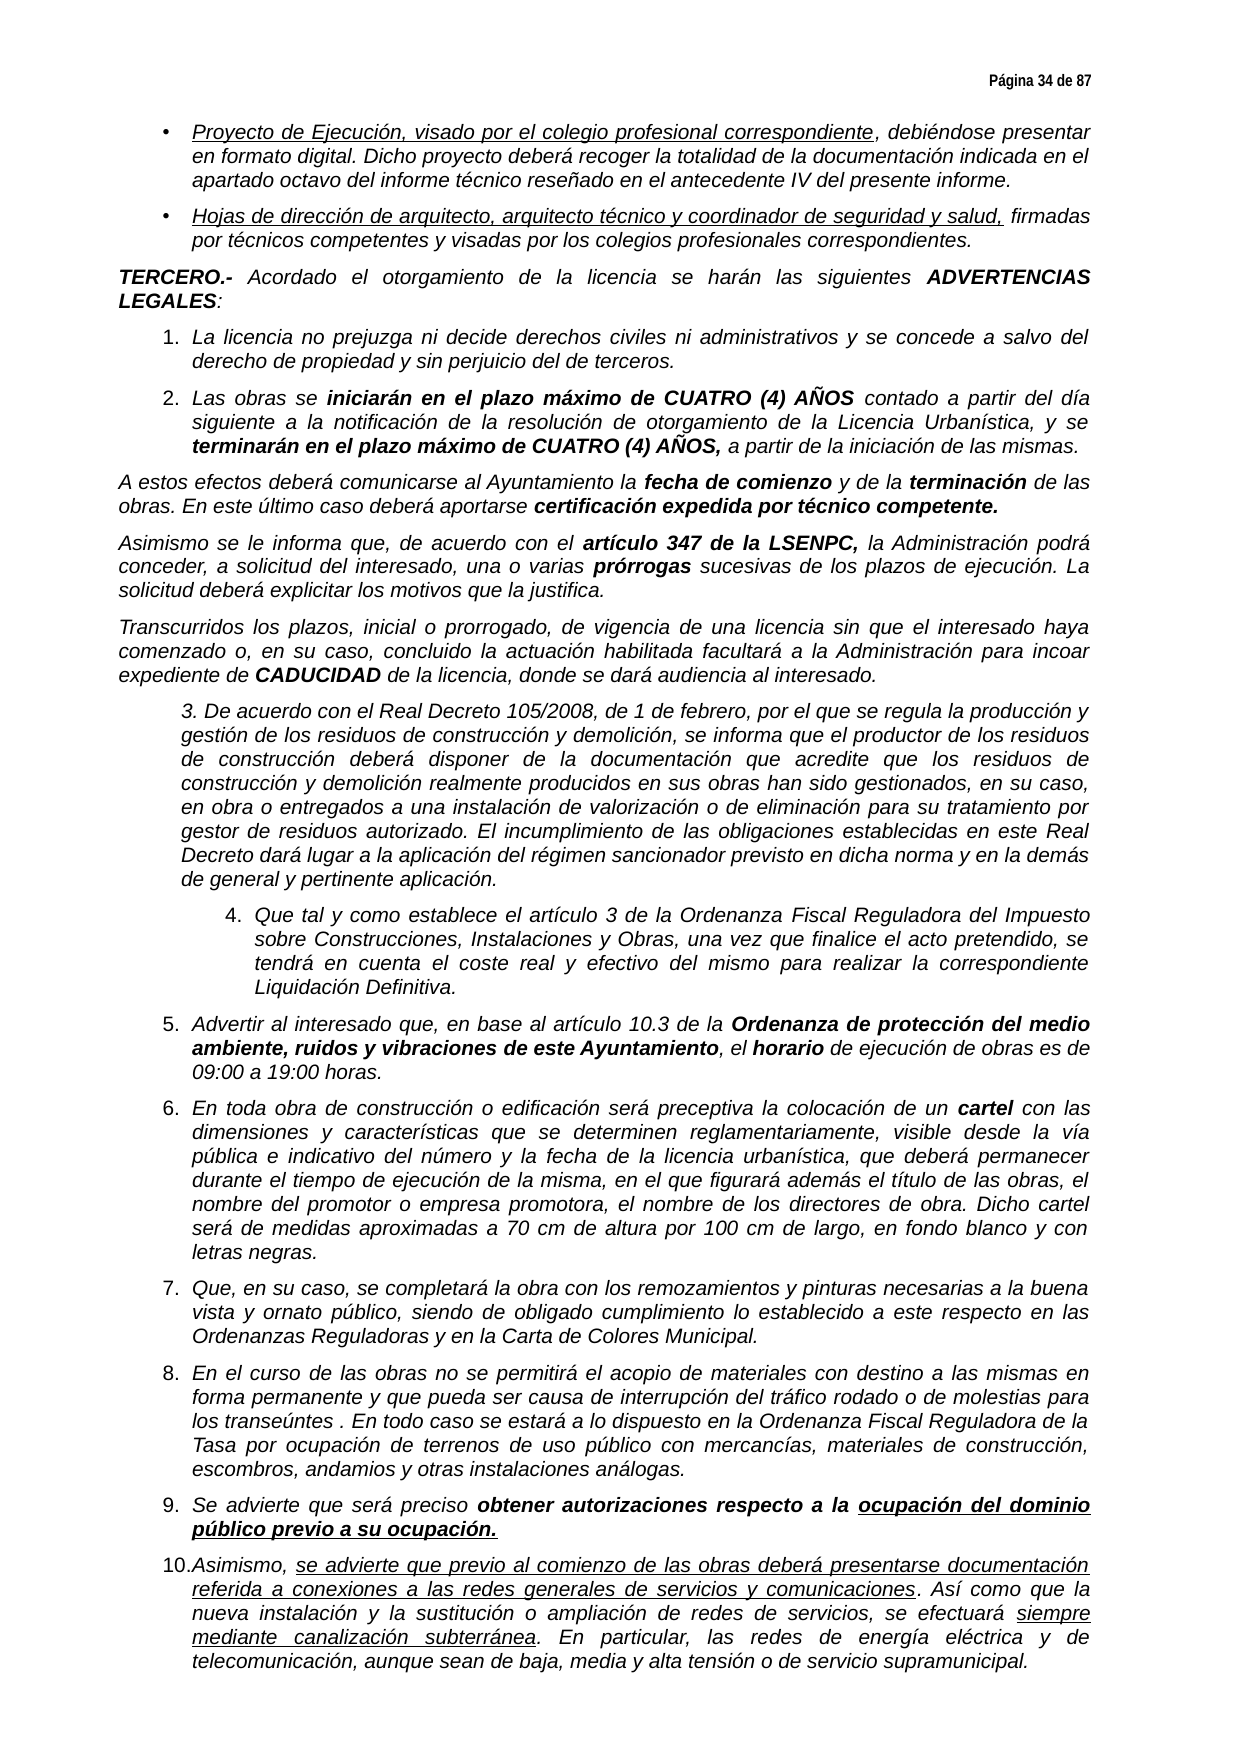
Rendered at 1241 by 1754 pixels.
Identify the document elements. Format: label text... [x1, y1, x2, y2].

list Las obras se iniciarán en el plazo máximo de CUATRO (4) AÑOS contado a partir del día siguiente a la notificación de la resolución de otorgamiento de la Licencia Urbanística, y se terminarán en el plazo máximo de CUATRO (4) AÑOS, a partir de la iniciación de las mismas. [162, 386, 1092, 457]
text Transcurridos los plazos, inicial o prorrogado, de vigencia de una licencia sin que el interesado haya comenzado o, en su caso, concluido la actuación habilitada facultará a la Administración para incoar expediente de CADUCIDAD de la licencia, donde se dará audiencia al interesado. [118, 615, 1092, 687]
list Asimismo, se advierte que previo al comienzo de las obras deberá presentarse documentación referida a conexiones a las redes generales de servicios y comunicaciones. Así como que la nueva instalación y la sustitución o ampliación de redes de servicios, se efectuará siempre mediante canalización subterránea. En particular, las redes de energía eléctrica y de telecomunicación, aunque sean de baja, media y alta tensión o de servicio supramunicipal. [162, 1553, 1092, 1673]
text A estos efectos deberá comunicarse al Ayuntamiento la fecha de comienzo y de la terminación de las obras. En este último caso deberá aportarse certificación expedida por técnico competente. [118, 470, 1092, 518]
list La licencia no prejuzga ni decide derechos civiles ni administrativos y se concede a salvo del derecho de propiedad y sin perjuicio del de terceros. [162, 325, 1092, 373]
text Asimismo se le informa que, de acuerdo con el artículo 347 de la LSENPC, la Administración podrá conceder, a solicitud del interesado, una o varias prórrogas sucesivas de los plazos de ejecución. La solicitud deberá explicitar los motivos que la justifica. [118, 530, 1092, 602]
list En el curso de las obras no se permitirá el acopio de materiales con destino a las mismas en forma permanente y que pueda ser causa de interrupción del tráfico rodado o de molestias para los transeúntes . En todo caso se estará a lo dispuesto en la Ordenanza Fiscal Reguladora de la Tasa por ocupación de terrenos de uso público con mercancías, materiales de construcción, escombros, andamios y otras instalaciones análogas. [162, 1361, 1092, 1480]
list En toda obra de construcción o edificación será preceptiva la colocación de un cartel con las dimensiones y características que se determinen reglamentariamente, visible desde la vía pública e indicativo del número y la fecha de la licencia urbanística, que deberá permanecer durante el tiempo de ejecución de la misma, en el que figurará además el título de las obras, el nombre del promotor o empresa promotora, el nombre de los directores de obra. Dicho cartel será de medidas aproximadas a 70 cm de altura por 100 cm de largo, en fondo blanco y con letras negras. [162, 1096, 1092, 1264]
list Proyecto de Ejecución, visado por el colegio profesional correspondiente, debiéndose presentar en formato digital. Dicho proyecto deberá recoger la totalidad de la documentación indicada en el apartado octavo del informe técnico reseñado en el antecedente IV del presente informe. [162, 120, 1092, 192]
list Advertir al interesado que, en base al artículo 10.3 de la Ordenanza de protección del medio ambiente, ruidos y vibraciones de este Ayuntamiento, el horario de ejecución de obras es de 09:00 a 19:00 horas. [162, 1012, 1092, 1083]
list Que tal y como establece el artículo 3 de la Ordenanza Fiscal Reguladora del Impuesto sobre Construcciones, Instalaciones y Obras, una vez que finalice el acto pretendido, se tendrá en cuenta el coste real y efectivo del mismo para realizar la correspondiente Liquidación Definitiva. [225, 903, 1092, 999]
text TERCERO.- Acordado el otorgamiento de la licencia se harán las siguientes ADVERTENCIAS LEGALES: [118, 265, 1092, 313]
list Que, en su caso, se completará la obra con los remozamientos y pinturas necesarias a la buena vista y ornato público, siendo de obligado cumplimiento lo establecido a este respecto en las Ordenanzas Reguladoras y en la Carta de Colores Municipal. [162, 1276, 1092, 1348]
list Se advierte que será preciso obtener autorizaciones respecto a la ocupación del dominio público previo a su ocupación. [162, 1493, 1092, 1541]
list Hojas de dirección de arquitecto, arquitecto técnico y coordinador de seguridad y salud, firmadas por técnicos competentes y visadas por los colegios profesionales correspondientes. [162, 204, 1092, 252]
text 3. De acuerdo con el Real Decreto 105/2008, de 1 de febrero, por el que se regula la producción y gestión de los residuos de construcción y demolición, se informa que el productor de los residuos de construcción deberá disponer de la documentación que acredite que los residuos de construcción y demolición realmente producidos en sus obras han sido gestionados, en su caso, en obra o entregados a una instalación de valorización o de eliminación para su tratamiento por gestor de residuos autorizado. El incumplimiento de las obligaciones establecidas en este Real Decreto dará lugar a la aplicación del régimen sancionador previsto en dicha norma y en la demás de general y pertinente aplicación. [181, 699, 1092, 891]
